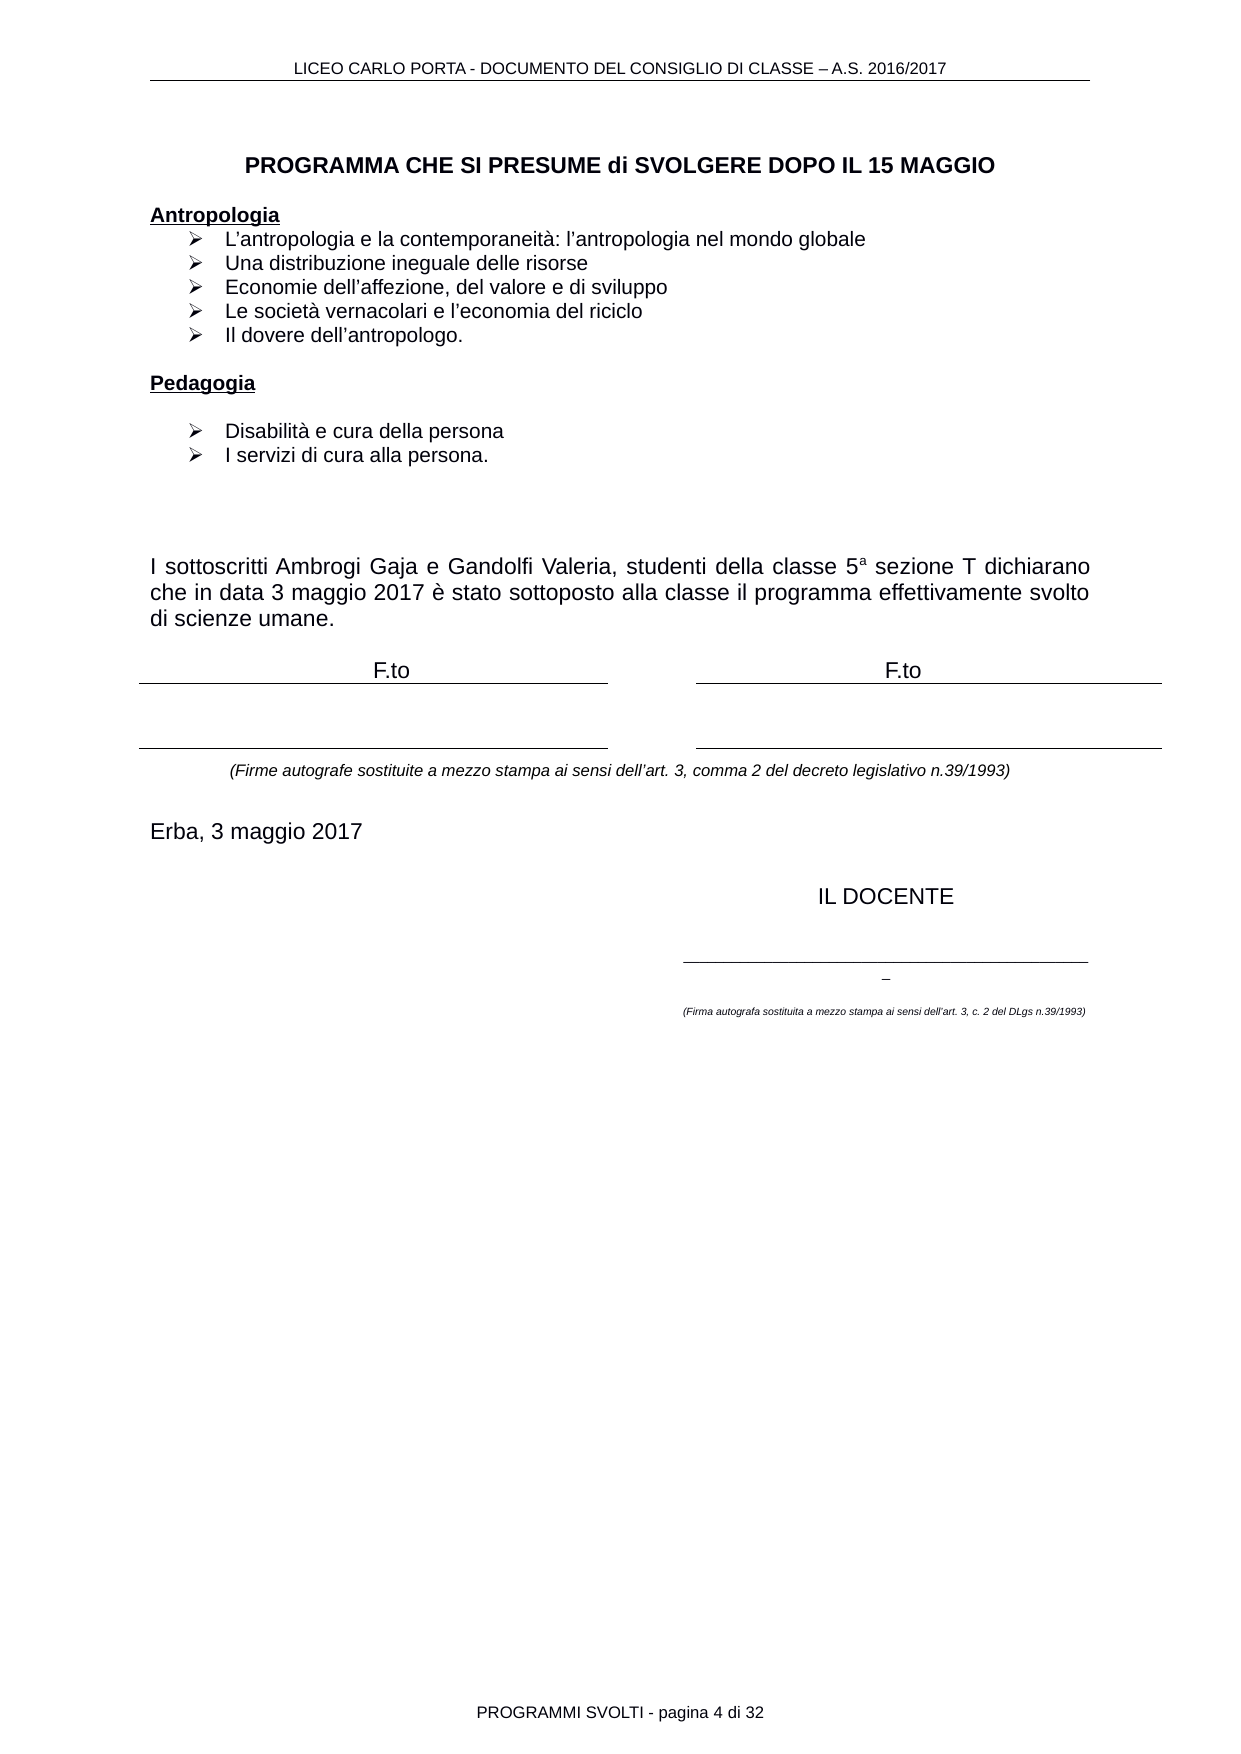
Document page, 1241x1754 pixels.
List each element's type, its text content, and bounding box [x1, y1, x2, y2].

table_cell [696, 684, 1162, 748]
list Le società vernacolari e l’economia del riciclo [187, 299, 1090, 323]
list Disabilità e cura della persona [187, 419, 1090, 443]
text Erba, 3 maggio 2017 [150, 818, 1090, 844]
text (Firme autografe sostituite a mezzo stampa ai sensi dell’art. 3, comma 2 del decreto legislativo n.39/1993) [150, 761, 1090, 780]
table_cell [608, 683, 696, 748]
table_header F.to [139, 644, 650, 683]
list L’antropologia e la contemporaneità: l’antropologia nel mondo globale [187, 227, 1090, 251]
subtitle PROGRAMMA CHE SI PRESUME di SVOLGERE DOPO IL 15 MAGGIO [150, 152, 1090, 179]
table_header F.to [650, 644, 1162, 683]
text Antropologia [150, 203, 1090, 227]
text IL DOCENTE [682, 883, 1090, 909]
text Pedagogia [150, 371, 1090, 395]
table_cell [139, 684, 608, 748]
list Economie dell’affezione, del valore e di sviluppo [187, 275, 1090, 299]
list Il dovere dell’antropologo. [187, 323, 1090, 347]
text ___________________________________________________ [682, 947, 1090, 981]
text I sottoscritti Ambrogi Gaja e Gandolfi Valeria, studenti della classe 5a sezione T dichiarano che in data 3 maggio 2017 è stato sottoposto alla classe il programma effettivamente svolto di scienze umane. [150, 553, 1090, 632]
list I servizi di cura alla persona. [187, 443, 1090, 467]
list Una distribuzione ineguale delle risorse [187, 251, 1090, 275]
text (Firma autografa sostituita a mezzo stampa ai sensi dell’art. 3, c. 2 del DLgs n.39/1993) [682, 1006, 1090, 1017]
